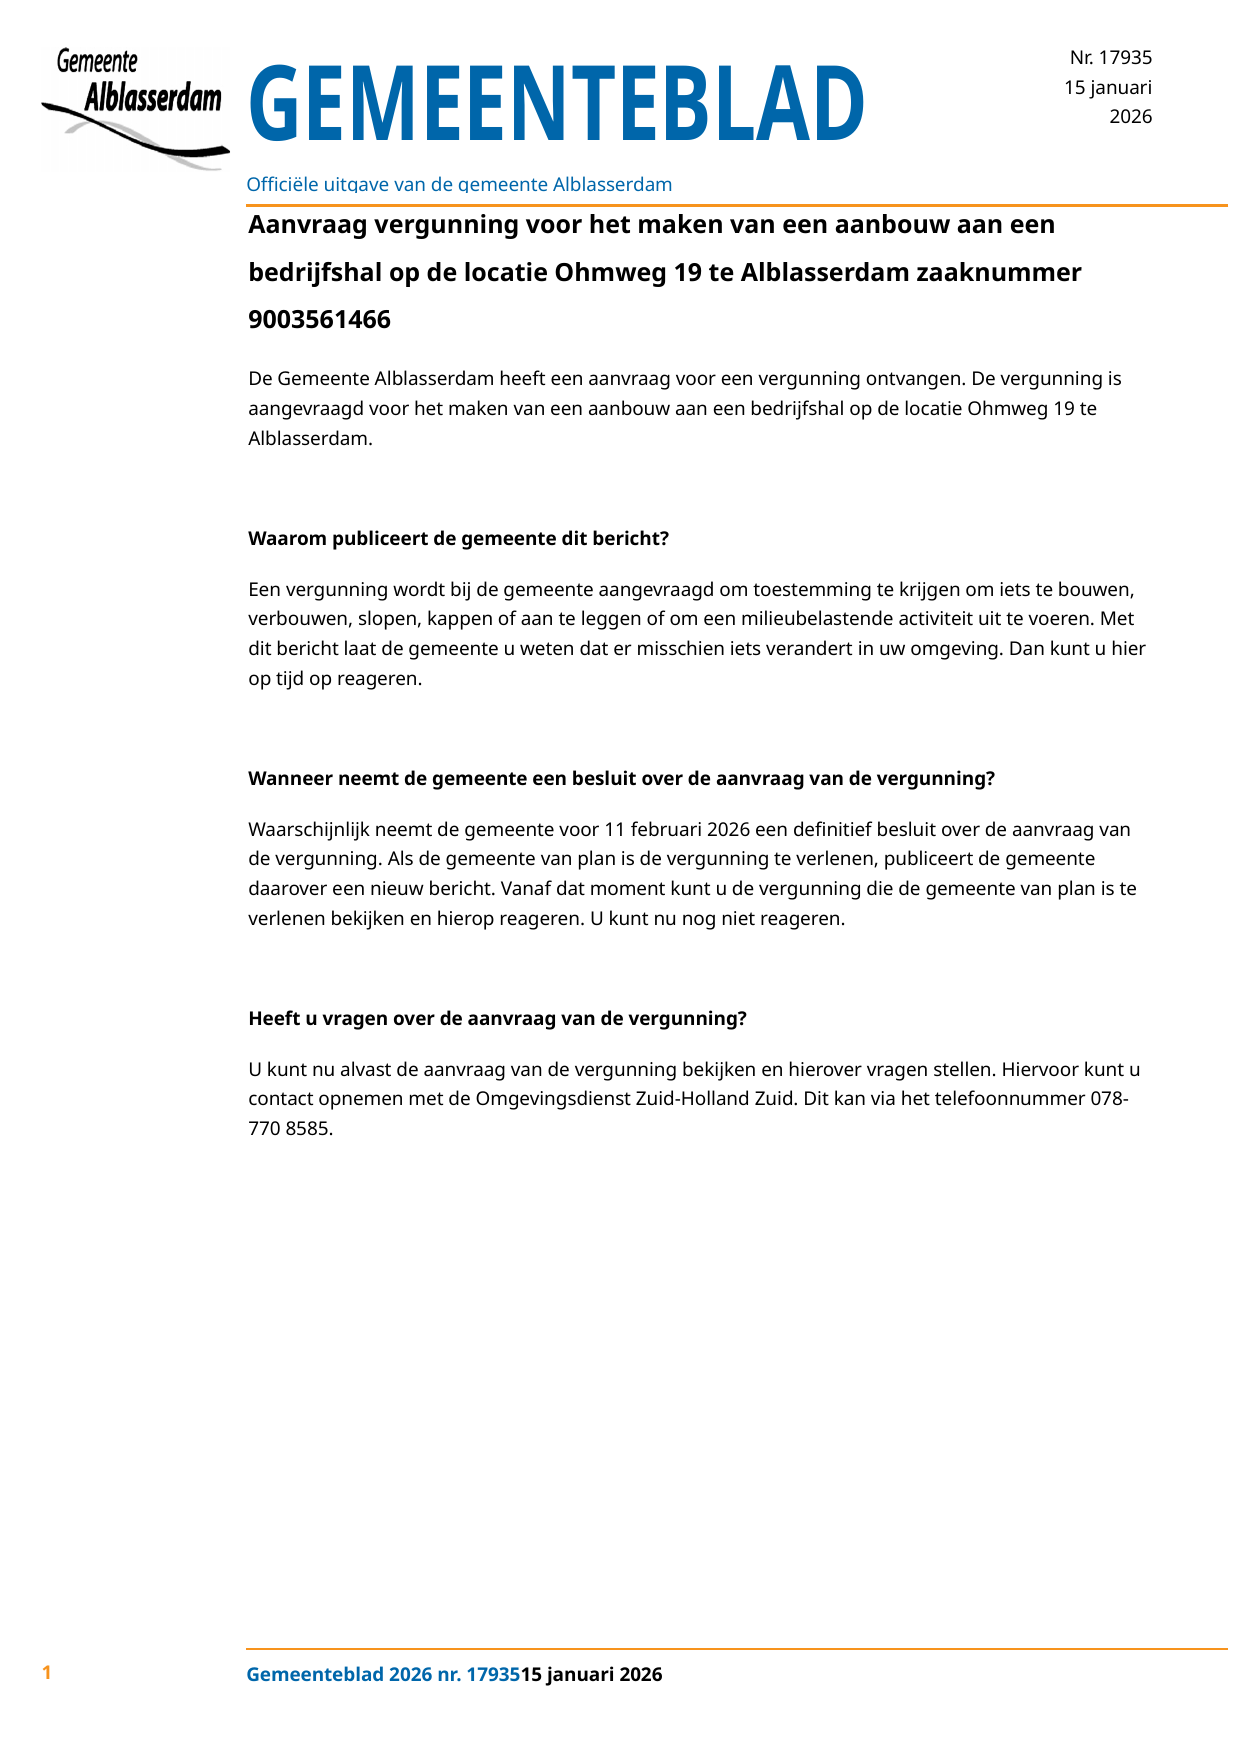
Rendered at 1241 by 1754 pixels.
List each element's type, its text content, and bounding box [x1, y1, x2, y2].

picture [41, 47, 231, 172]
text Heeft u vragen over de aanvraag van de vergunning? [248, 1006, 1152, 1031]
text Wanneer neemt de gemeente een besluit over de aanvraag van de vergunning? [248, 766, 1152, 791]
text Waarom publiceert de gemeente dit bericht? [248, 526, 1152, 551]
text Aanvraag vergunning voor het maken van een aanbouw aan een bedrijfshal op de locatie Ohmweg 19 te Alblasserdam zaaknummer 9003561466 [248, 207, 1152, 336]
text De Gemeente Alblasserdam heeft een aanvraag voor een vergunning ontvangen. De vergunning is aangevraagd voor het maken van een aanbouw aan een bedrijfshal op de locatie Ohmweg 19 te Alblasserdam. [248, 366, 1152, 450]
text Waarschijnlijk neemt de gemeente voor 11 februari 2026 een definitief besluit over de aanvraag van de vergunning. Als de gemeente van plan is de vergunning te verlenen, publiceert de gemeente daarover een nieuw bericht. Vanaf dat moment kunt u de vergunning die de gemeente van plan is te verlenen bekijken en hierop reageren. U kunt nu nog niet reageren. [248, 816, 1152, 930]
text Een vergunning wordt bij de gemeente aangevraagd om toestemming te krijgen om iets te bouwen, verbouwen, slopen, kappen of aan te leggen of om een milieubelastende activiteit uit te voeren. Met dit bericht laat de gemeente u weten dat er misschien iets verandert in uw omgeving. Dan kunt u hier op tijd op reageren. [248, 576, 1152, 690]
text U kunt nu alvast de aanvraag van de vergunning bekijken en hierover vragen stellen. Hiervoor kunt u contact opnemen met de Omgevingsdienst Zuid-Holland Zuid. Dit kan via het telefoonnummer 078-770 8585. [248, 1056, 1152, 1141]
